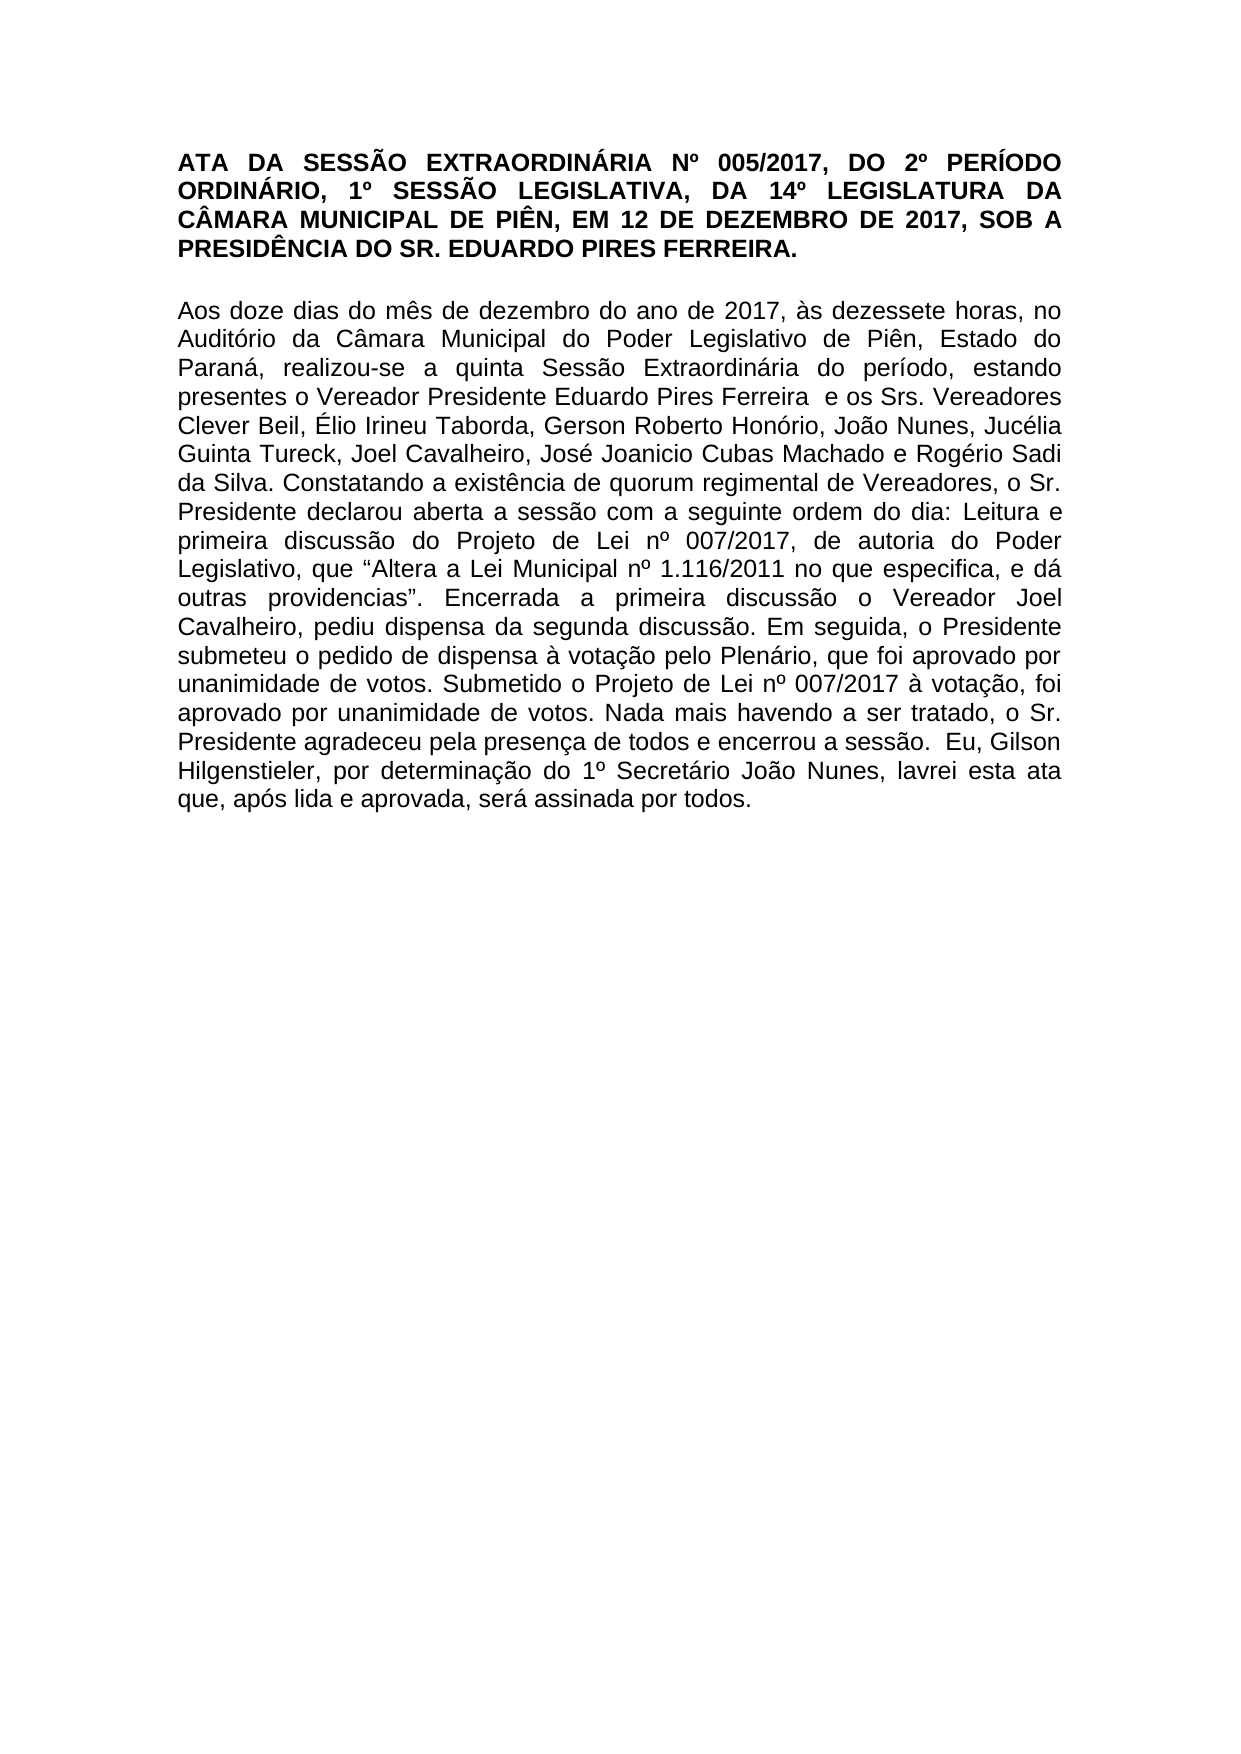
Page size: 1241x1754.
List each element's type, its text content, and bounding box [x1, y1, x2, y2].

text ATA DA SESSÃO EXTRAORDINÁRIA Nº 005/2017, DO 2º PERÍODO ORDINÁRIO, 1º SESSÃO LEGISLATIVA, DA 14º LEGISLATURA DA CÂMARA MUNICIPAL DE PIÊN, EM 12 DE DEZEMBRO DE 2017, SOB A PRESIDÊNCIA DO SR. EDUARDO PIRES FERREIRA. [177, 148, 1063, 263]
text Aos doze dias do mês de dezembro do ano de 2017, às dezessete horas, no Auditório da Câmara Municipal do Poder Legislativo de Piên, Estado do Paraná, realizou-se a quinta Sessão Extraordinária do período, estando presentes o Vereador Presidente Eduardo Pires Ferreira e os Srs. Vereadores Clever Beil, Élio Irineu Taborda, Gerson Roberto Honório, João Nunes, Jucélia Guinta Tureck, Joel Cavalheiro, José Joanicio Cubas Machado e Rogério Sadi da Silva. Constatando a existência de quorum regimental de Vereadores, o Sr. Presidente declarou aberta a sessão com a seguinte ordem do dia: Leitura e primeira discussão do Projeto de Lei nº 007/2017, de autoria do Poder Legislativo, que “Altera a Lei Municipal nº 1.116/2011 no que especifica, e dá outras providencias”. Encerrada a primeira discussão o Vereador Joel Cavalheiro, pediu dispensa da segunda discussão. Em seguida, o Presidente submeteu o pedido de dispensa à votação pelo Plenário, que foi aprovado por unanimidade de votos. Submetido o Projeto de Lei nº 007/2017 à votação, foi aprovado por unanimidade de votos. Nada mais havendo a ser tratado, o Sr. Presidente agradeceu pela presença de todos e encerrou a sessão. Eu, Gilson Hilgenstieler, por determinação do 1º Secretário João Nunes, lavrei esta ata que, após lida e aprovada, será assinada por todos. [177, 296, 1063, 813]
